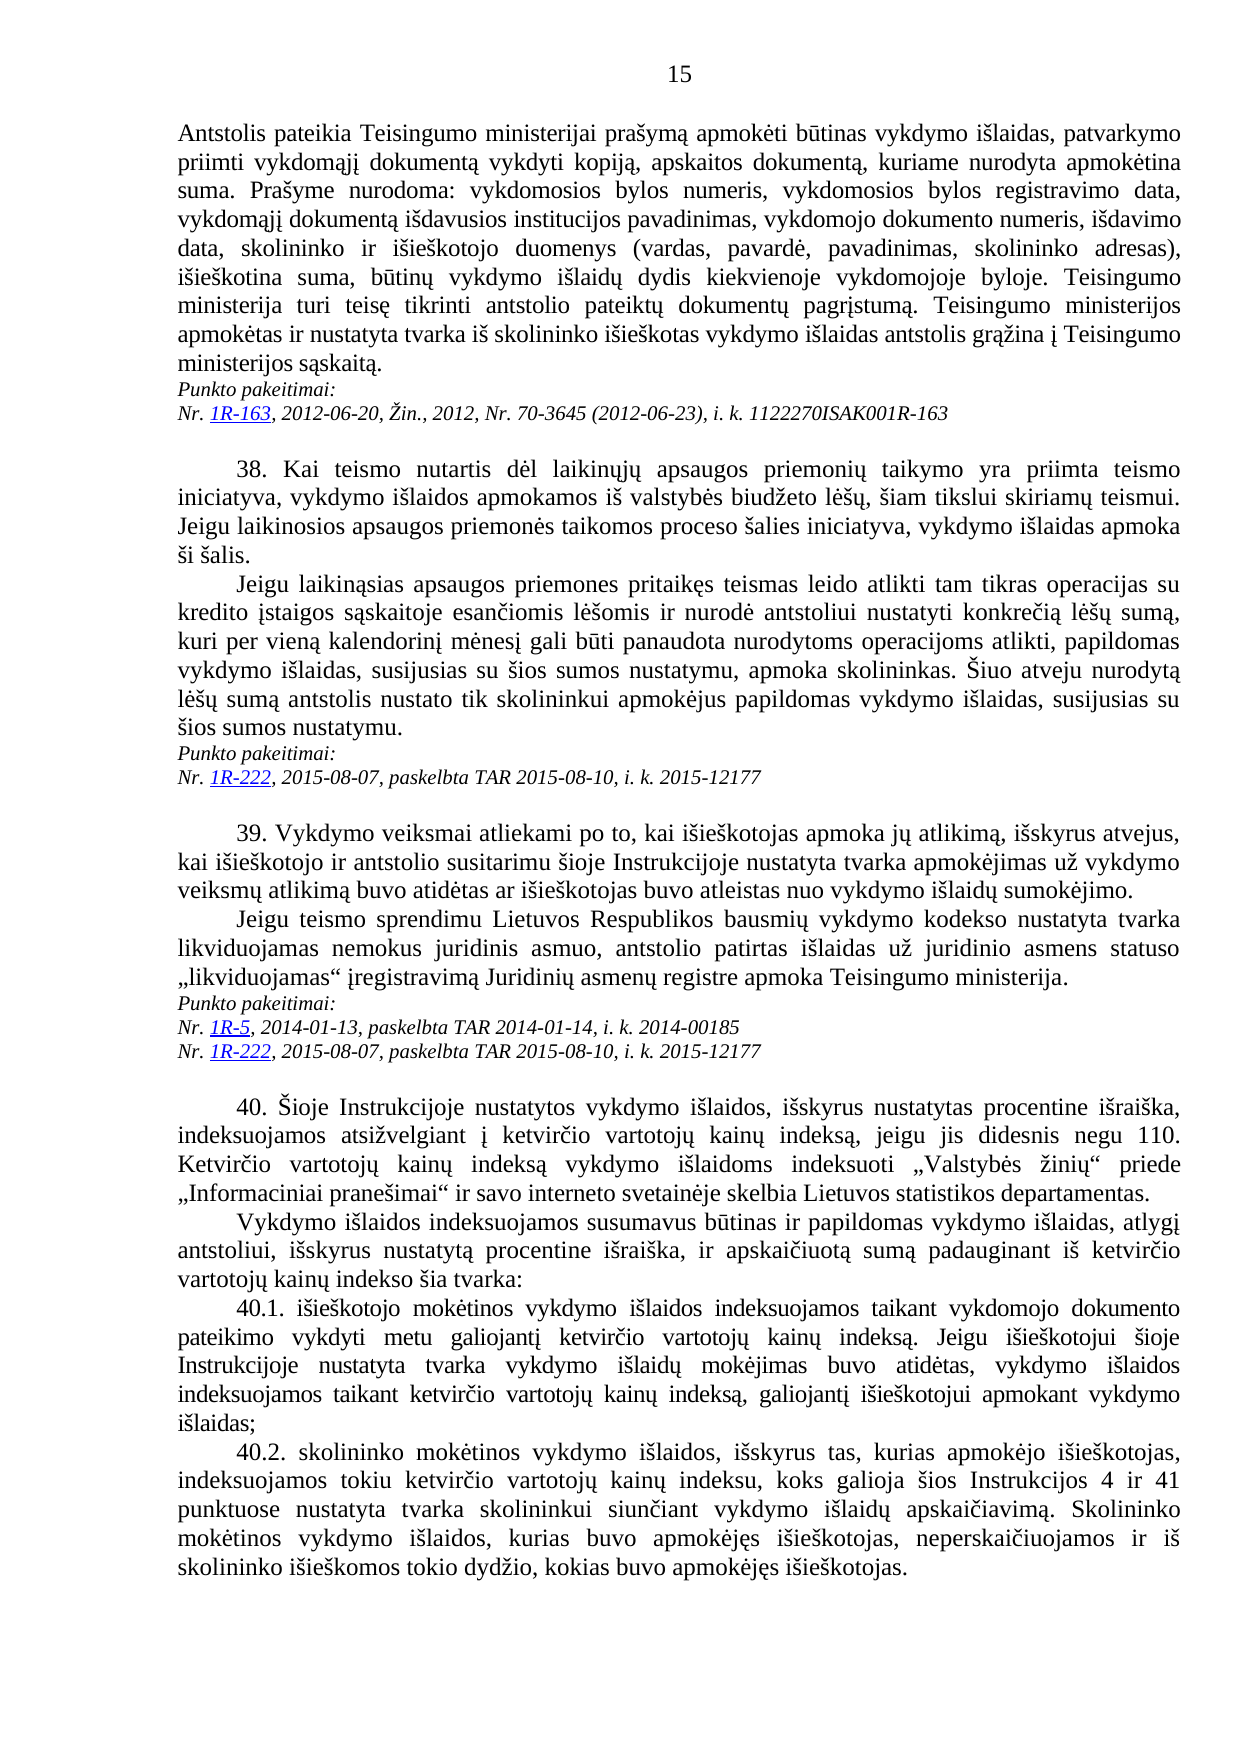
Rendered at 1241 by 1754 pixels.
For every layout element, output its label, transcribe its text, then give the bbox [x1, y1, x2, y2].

text Punkto pakeitimai: [177, 741, 1181, 765]
text 40.2. skolininko mokėtinos vykdymo išlaidos, išskyrus tas, kurias apmokėjo išieškotojas, indeksuojamos tokiu ketvirčio vartotojų kainų indeksu, koks galioja šios Instrukcijos 4 ir 41 punktuose nustatyta tvarka skolininkui siunčiant vykdymo išlaidų apskaičiavimą. Skolininko mokėtinos vykdymo išlaidos, kurias buvo apmokėjęs išieškotojas, neperskaičiuojamos ir iš skolininko išieškomos tokio dydžio, kokias buvo apmokėjęs išieškotojas. [177, 1437, 1181, 1580]
text Nr. 1R-5, 2014-01-13, paskelbta TAR 2014-01-14, i. k. 2014-00185 [177, 1015, 1181, 1039]
text Jeigu laikinąsias apsaugos priemones pritaikęs teismas leido atlikti tam tikras operacijas su kredito įstaigos sąskaitoje esančiomis lėšomis ir nurodė antstoliui nustatyti konkrečią lėšų sumą, kuri per vieną kalendorinį mėnesį gali būti panaudota nurodytoms operacijoms atlikti, papildomas vykdymo išlaidas, susijusias su šios sumos nustatymu, apmoka skolininkas. Šiuo atveju nurodytą lėšų sumą antstolis nustato tik skolininkui apmokėjus papildomas vykdymo išlaidas, susijusias su šios sumos nustatymu. [177, 569, 1181, 741]
text Antstolis pateikia Teisingumo ministerijai prašymą apmokėti būtinas vykdymo išlaidas, patvarkymo priimti vykdomąjį dokumentą vykdyti kopiją, apskaitos dokumentą, kuriame nurodyta apmokėtina suma. Prašyme nurodoma: vykdomosios bylos numeris, vykdomosios bylos registravimo data, vykdomąjį dokumentą išdavusios institucijos pavadinimas, vykdomojo dokumento numeris, išdavimo data, skolininko ir išieškotojo duomenys (vardas, pavardė, pavadinimas, skolininko adresas), išieškotina suma, būtinų vykdymo išlaidų dydis kiekvienoje vykdomojoje byloje. Teisingumo ministerija turi teisę tikrinti antstolio pateiktų dokumentų pagrįstumą. Teisingumo ministerijos apmokėtas ir nustatyta tvarka iš skolininko išieškotas vykdymo išlaidas antstolis grąžina į Teisingumo ministerijos sąskaitą. [177, 118, 1181, 377]
text 38. Kai teismo nutartis dėl laikinųjų apsaugos priemonių taikymo yra priimta teismo iniciatyva, vykdymo išlaidos apmokamos iš valstybės biudžeto lėšų, šiam tikslui skiriamų teismui. Jeigu laikinosios apsaugos priemonės taikomos proceso šalies iniciatyva, vykdymo išlaidas apmoka ši šalis. [177, 454, 1181, 569]
text Nr. 1R-222, 2015-08-07, paskelbta TAR 2015-08-10, i. k. 2015-12177 [177, 1039, 1181, 1063]
text Jeigu teismo sprendimu Lietuvos Respublikos bausmių vykdymo kodekso nustatyta tvarka likviduojamas nemokus juridinis asmuo, antstolio patirtas išlaidas už juridinio asmens statuso „likviduojamas“ įregistravimą Juridinių asmenų registre apmoka Teisingumo ministerija. [177, 904, 1181, 991]
text 40. Šioje Instrukcijoje nustatytos vykdymo išlaidos, išskyrus nustatytas procentine išraiška, indeksuojamos atsižvelgiant į ketvirčio vartotojų kainų indeksą, jeigu jis didesnis negu 110. Ketvirčio vartotojų kainų indeksą vykdymo išlaidoms indeksuoti „Valstybės žinių“ priede „Informaciniai pranešimai“ ir savo interneto svetainėje skelbia Lietuvos statistikos departamentas. [177, 1092, 1181, 1207]
text 40.1. išieškotojo mokėtinos vykdymo išlaidos indeksuojamos taikant vykdomojo dokumento pateikimo vykdyti metu galiojantį ketvirčio vartotojų kainų indeksą. Jeigu išieškotojui šioje Instrukcijoje nustatyta tvarka vykdymo išlaidų mokėjimas buvo atidėtas, vykdymo išlaidos indeksuojamos taikant ketvirčio vartotojų kainų indeksą, galiojantį išieškotojui apmokant vykdymo išlaidas; [177, 1293, 1181, 1437]
text Punkto pakeitimai: [177, 377, 1181, 401]
text 39. Vykdymo veiksmai atliekami po to, kai išieškotojas apmoka jų atlikimą, išskyrus atvejus, kai išieškotojo ir antstolio susitarimu šioje Instrukcijoje nustatyta tvarka apmokėjimas už vykdymo veiksmų atlikimą buvo atidėtas ar išieškotojas buvo atleistas nuo vykdymo išlaidų sumokėjimo. [177, 818, 1181, 904]
text Nr. 1R-163, 2012-06-20, Žin., 2012, Nr. 70-3645 (2012-06-23), i. k. 1122270ISAK001R-163 [177, 401, 1181, 425]
text Punkto pakeitimai: [177, 991, 1181, 1015]
text Vykdymo išlaidos indeksuojamos susumavus būtinas ir papildomas vykdymo išlaidas, atlygį antstoliui, išskyrus nustatytą procentine išraiška, ir apskaičiuotą sumą padauginant iš ketvirčio vartotojų kainų indekso šia tvarka: [177, 1207, 1181, 1293]
text Nr. 1R-222, 2015-08-07, paskelbta TAR 2015-08-10, i. k. 2015-12177 [177, 765, 1181, 789]
